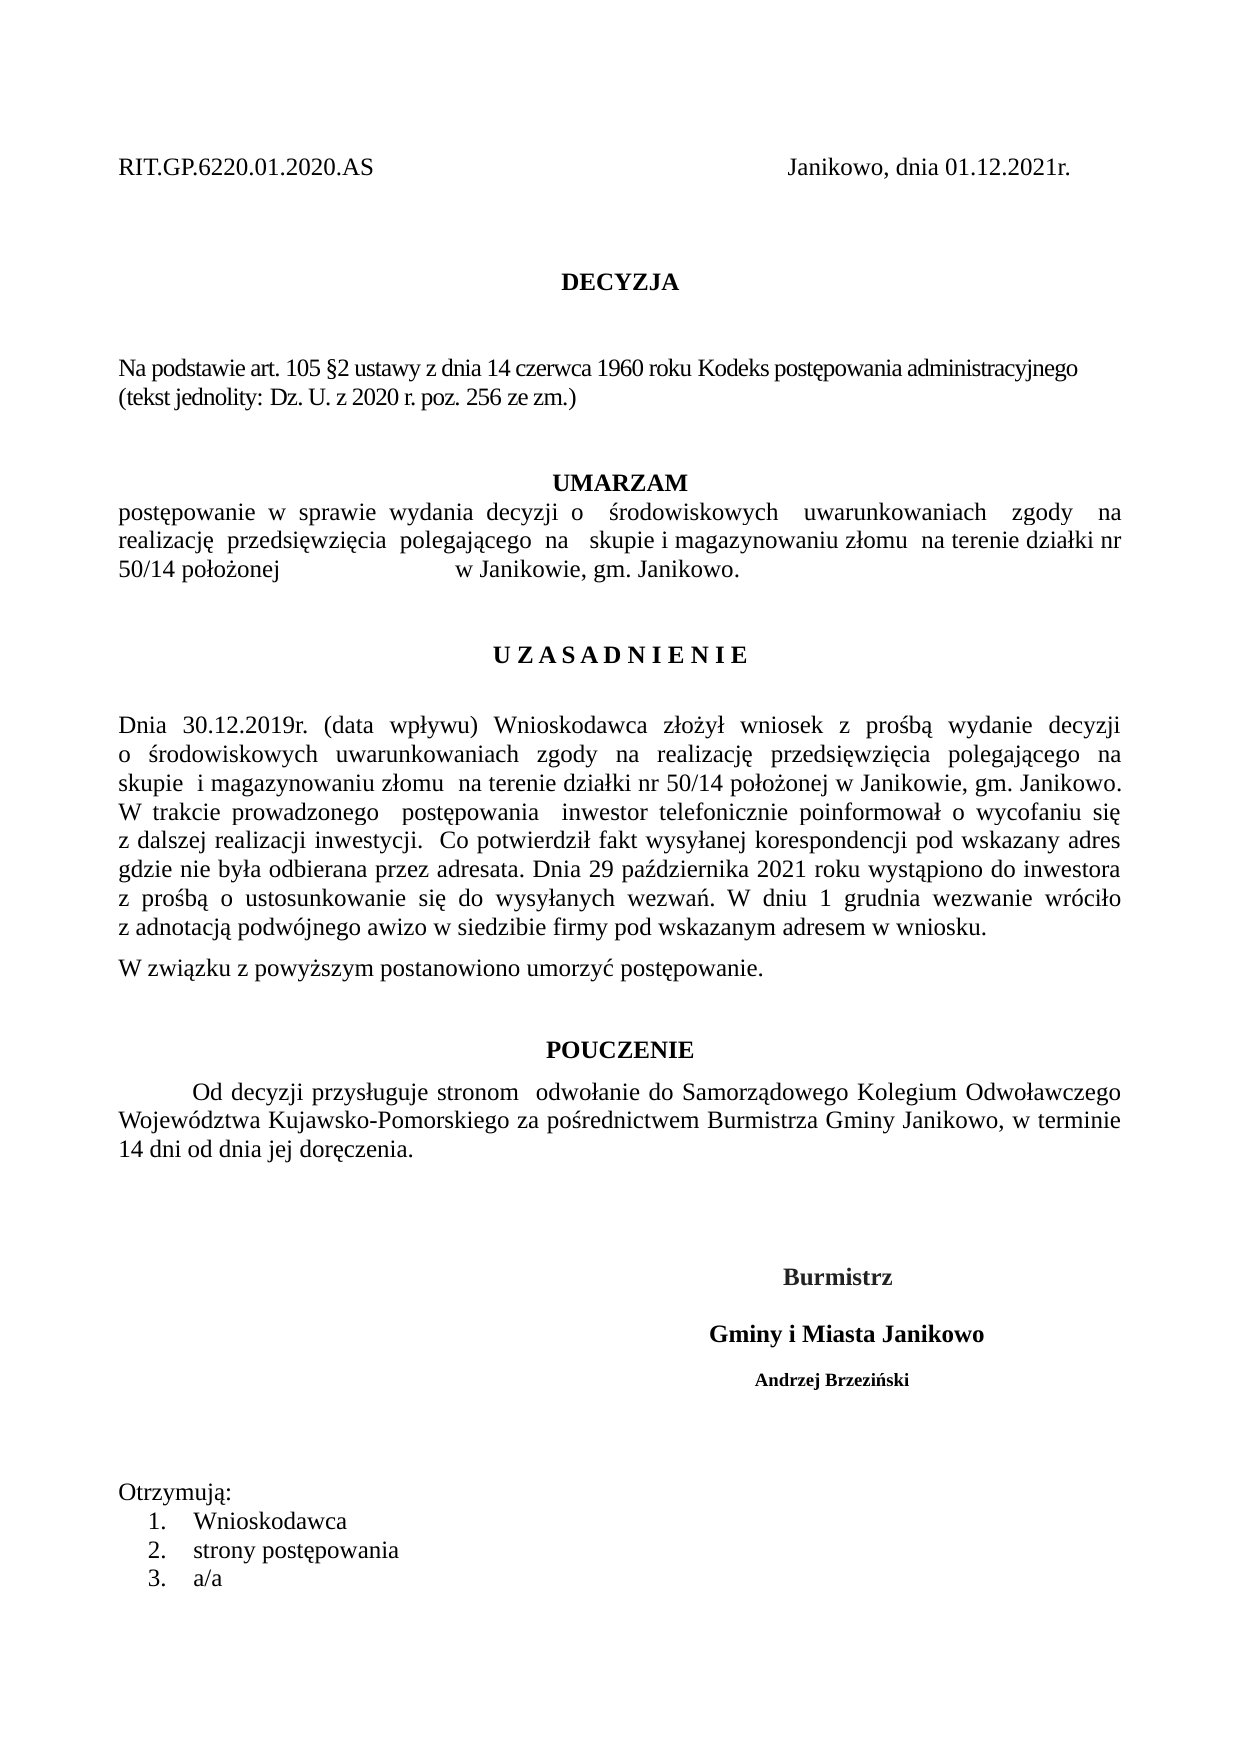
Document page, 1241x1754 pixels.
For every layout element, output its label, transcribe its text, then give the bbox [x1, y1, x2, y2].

text RIT.GP.6220.01.2020.AS Janikowo, dnia 01.12.2021r. [118, 152, 1122, 180]
text U Z A S A D N I E N I E [118, 640, 1122, 669]
text DECYZJA [118, 267, 1122, 295]
text Andrzej Brzeziński [193, 1369, 1122, 1391]
text Gminy i Miasta Janikowo [118, 1290, 1122, 1348]
text Na podstawie art. 105 §2 ustawy z dnia 14 czerwca 1960 roku Kodeks postępowania administracyjnego (tekst jednolity: Dz. U. z 2020 r. poz. 256 ze zm.) [118, 353, 1122, 410]
text postępowanie w sprawie wydania decyzji o środowiskowych uwarunkowaniach zgody na realizację przedsięwzięcia polegającego na skupie i magazynowaniu złomu na terenie działki nr 50/14 położonej w Janikowie, gm. Janikowo. [118, 497, 1122, 583]
list Wnioskodawca [148, 1506, 1122, 1535]
text Burmistrz [725, 1262, 1122, 1290]
list a/a [148, 1563, 1122, 1592]
text UMARZAM [118, 468, 1122, 497]
text Otrzymują: [118, 1477, 1122, 1506]
text POUCZENIE [118, 1035, 1122, 1064]
text W związku z powyższym postanowiono umorzyć postępowanie. [118, 953, 1122, 982]
text Od decyzji przysługuje stronom odwołanie do Samorządowego Kolegium Odwoławczego Województwa Kujawsko-Pomorskiego za pośrednictwem Burmistrza Gminy Janikowo, w terminie 14 dni od dnia jej doręczenia. [118, 1077, 1122, 1163]
list strony postępowania [148, 1535, 1122, 1563]
text Dnia 30.12.2019r. (data wpływu) Wnioskodawca złożył wniosek z prośbą wydanie decyzji o środowiskowych uwarunkowaniach zgody na realizację przedsięwzięcia polegającego na skupie i magazynowaniu złomu na terenie działki nr 50/14 położonej w Janikowie, gm. Janikowo. W trakcie prowadzonego postępowania inwestor telefonicznie poinformował o wycofaniu się z dalszej realizacji inwestycji. Co potwierdził fakt wysyłanej korespondencji pod wskazany adres gdzie nie była odbierana przez adresata. Dnia 29 października 2021 roku wystąpiono do inwestora z prośbą o ustosunkowanie się do wysyłanych wezwań. W dniu 1 grudnia wezwanie wróciło z adnotacją podwójnego awizo w siedzibie firmy pod wskazanym adresem w wniosku. [118, 710, 1122, 940]
